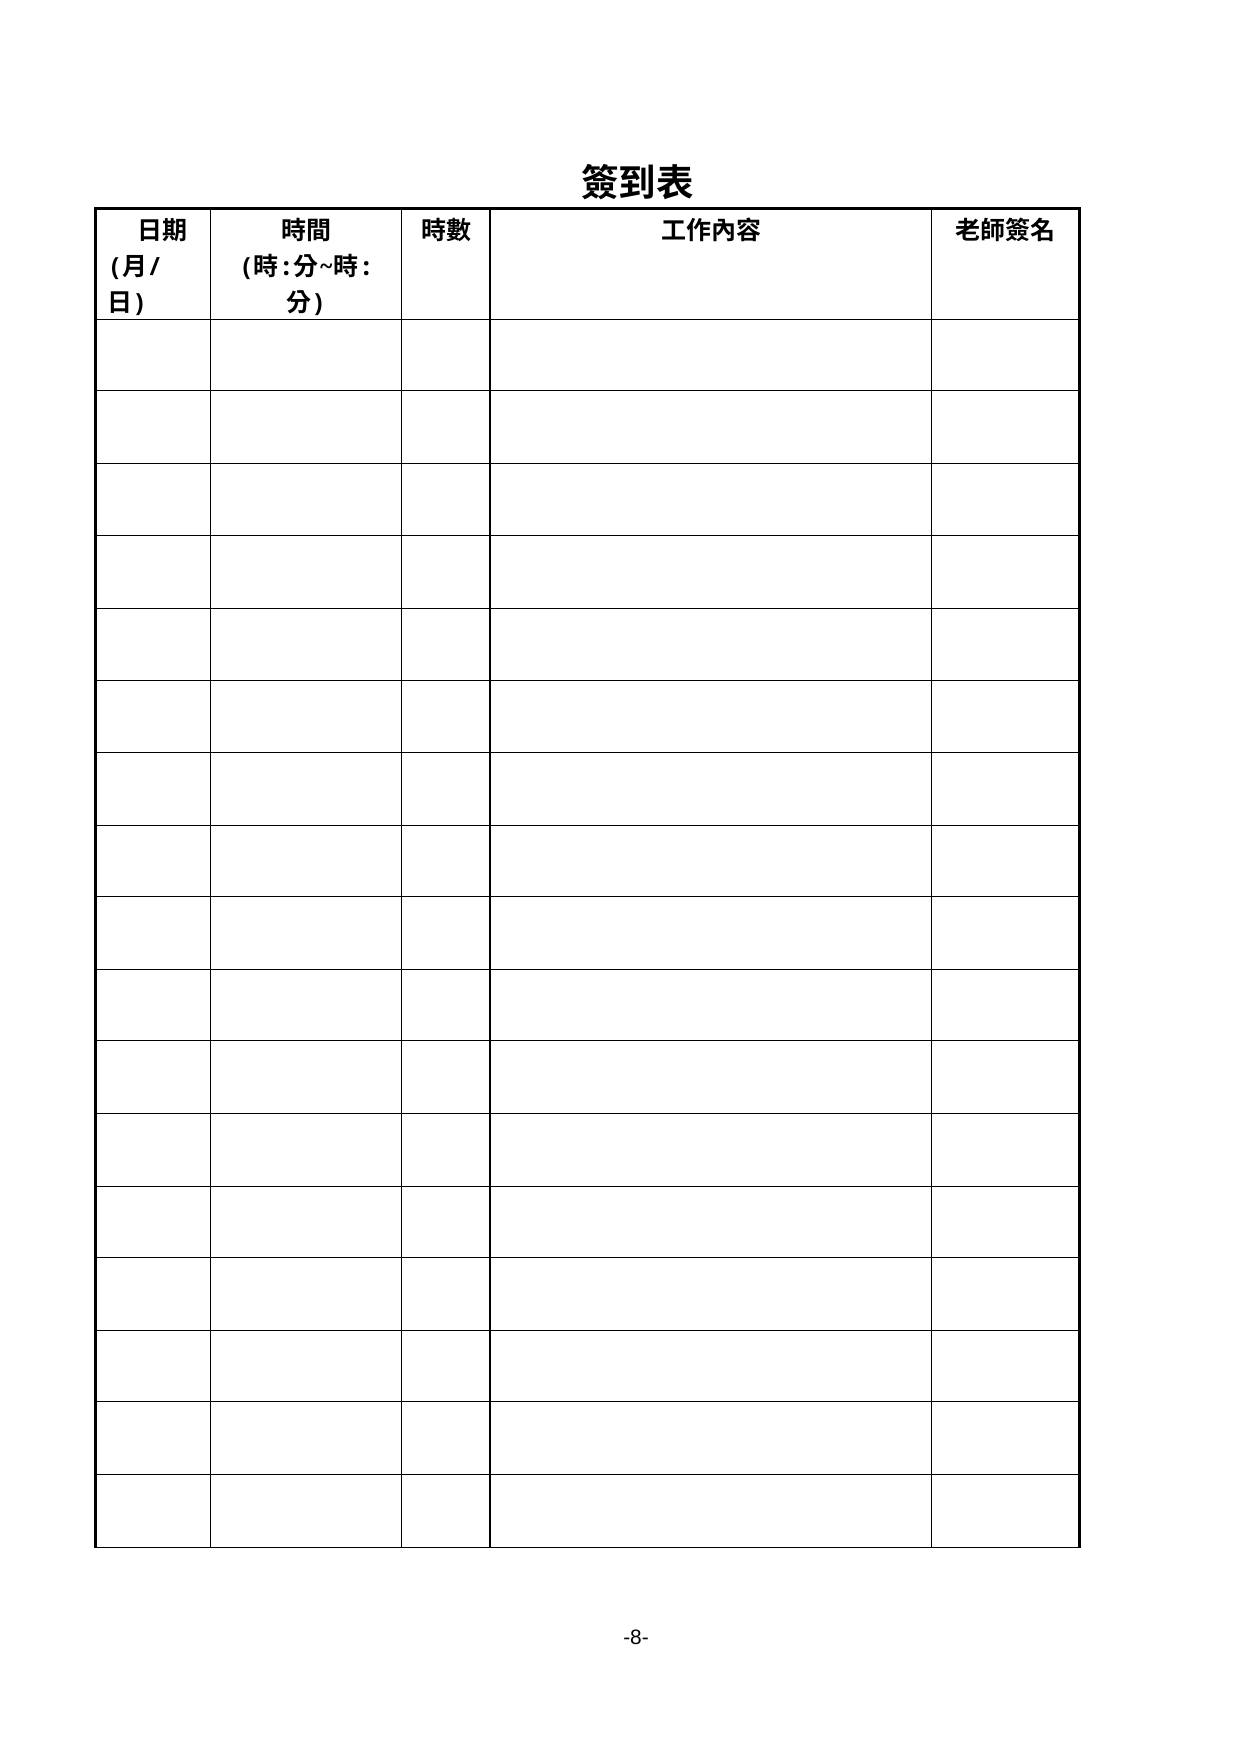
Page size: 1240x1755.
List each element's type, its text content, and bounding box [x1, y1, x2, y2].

table_cell [211, 1114, 401, 1186]
table_cell [402, 1187, 489, 1257]
table_cell [932, 753, 1078, 824]
table_cell [932, 1331, 1078, 1401]
table_cell [491, 1402, 931, 1474]
table_cell [491, 609, 931, 680]
table_cell [97, 826, 210, 896]
table_cell [402, 1475, 489, 1547]
table_cell [211, 970, 401, 1040]
table_cell [932, 970, 1078, 1040]
table_cell [211, 536, 401, 607]
table_cell [402, 391, 489, 463]
table_cell [491, 1041, 931, 1113]
table_cell [402, 1114, 489, 1186]
table_cell [97, 391, 210, 463]
table_cell [97, 1041, 210, 1113]
table_cell [491, 464, 931, 534]
table_cell [932, 391, 1078, 463]
table_cell [97, 536, 210, 607]
table_cell [932, 1475, 1078, 1547]
table_cell [491, 826, 931, 896]
table_cell [491, 1331, 931, 1401]
table_cell [932, 1187, 1078, 1257]
table_cell [932, 897, 1078, 969]
table_cell [491, 681, 931, 752]
text 簽到表 [96, 153, 1179, 207]
table_cell [932, 1402, 1078, 1474]
table_cell [932, 536, 1078, 607]
table_cell [932, 320, 1078, 390]
table_cell [97, 681, 210, 752]
table_header 日期 (月/日) [97, 210, 210, 319]
table_cell [97, 897, 210, 969]
table_cell [211, 1475, 401, 1547]
table_cell [211, 464, 401, 534]
table_cell [97, 1331, 210, 1401]
table_cell [211, 1187, 401, 1257]
table_cell [491, 753, 931, 824]
table_cell [211, 1258, 401, 1330]
table_cell [402, 826, 489, 896]
table_cell [491, 970, 931, 1040]
table_cell [211, 1402, 401, 1474]
table_cell [97, 1187, 210, 1257]
table_cell [491, 536, 931, 607]
table_cell [211, 897, 401, 969]
table_cell [211, 320, 401, 390]
table_cell [97, 1114, 210, 1186]
table_cell [491, 1187, 931, 1257]
table_cell [932, 1041, 1078, 1113]
table_cell [97, 464, 210, 534]
table_cell [932, 826, 1078, 896]
table_cell [402, 609, 489, 680]
table_cell [402, 536, 489, 607]
table_cell [491, 1475, 931, 1547]
table_cell [211, 681, 401, 752]
table_cell [97, 1258, 210, 1330]
table_cell [97, 1475, 210, 1547]
table_cell [402, 1041, 489, 1113]
table_cell [402, 970, 489, 1040]
table_cell [211, 609, 401, 680]
table_cell [491, 897, 931, 969]
table_cell [491, 391, 931, 463]
table_cell [932, 464, 1078, 534]
table_cell [97, 609, 210, 680]
table_cell [402, 681, 489, 752]
table_cell [402, 320, 489, 390]
table_header 工作內容 [491, 210, 931, 319]
table_cell [97, 1402, 210, 1474]
table_cell [402, 897, 489, 969]
table_cell [211, 1041, 401, 1113]
table_cell [211, 1331, 401, 1401]
table_header 時數 [402, 210, 489, 319]
table_cell [97, 320, 210, 390]
table_cell [97, 753, 210, 824]
table_cell [491, 1114, 931, 1186]
table_cell [402, 753, 489, 824]
table_cell [402, 1402, 489, 1474]
table_header 時間 (時:分~時:分) [211, 210, 401, 319]
table_cell [211, 826, 401, 896]
table_cell [932, 1258, 1078, 1330]
table_cell [491, 1258, 931, 1330]
table_cell [932, 609, 1078, 680]
table_header 老師簽名 [932, 210, 1078, 319]
table_cell [211, 391, 401, 463]
table_cell [932, 681, 1078, 752]
table_cell [932, 1114, 1078, 1186]
table_cell [402, 1258, 489, 1330]
table_cell [211, 753, 401, 824]
table_cell [402, 464, 489, 534]
table_cell [491, 320, 931, 390]
table_cell [97, 970, 210, 1040]
table_cell [402, 1331, 489, 1401]
